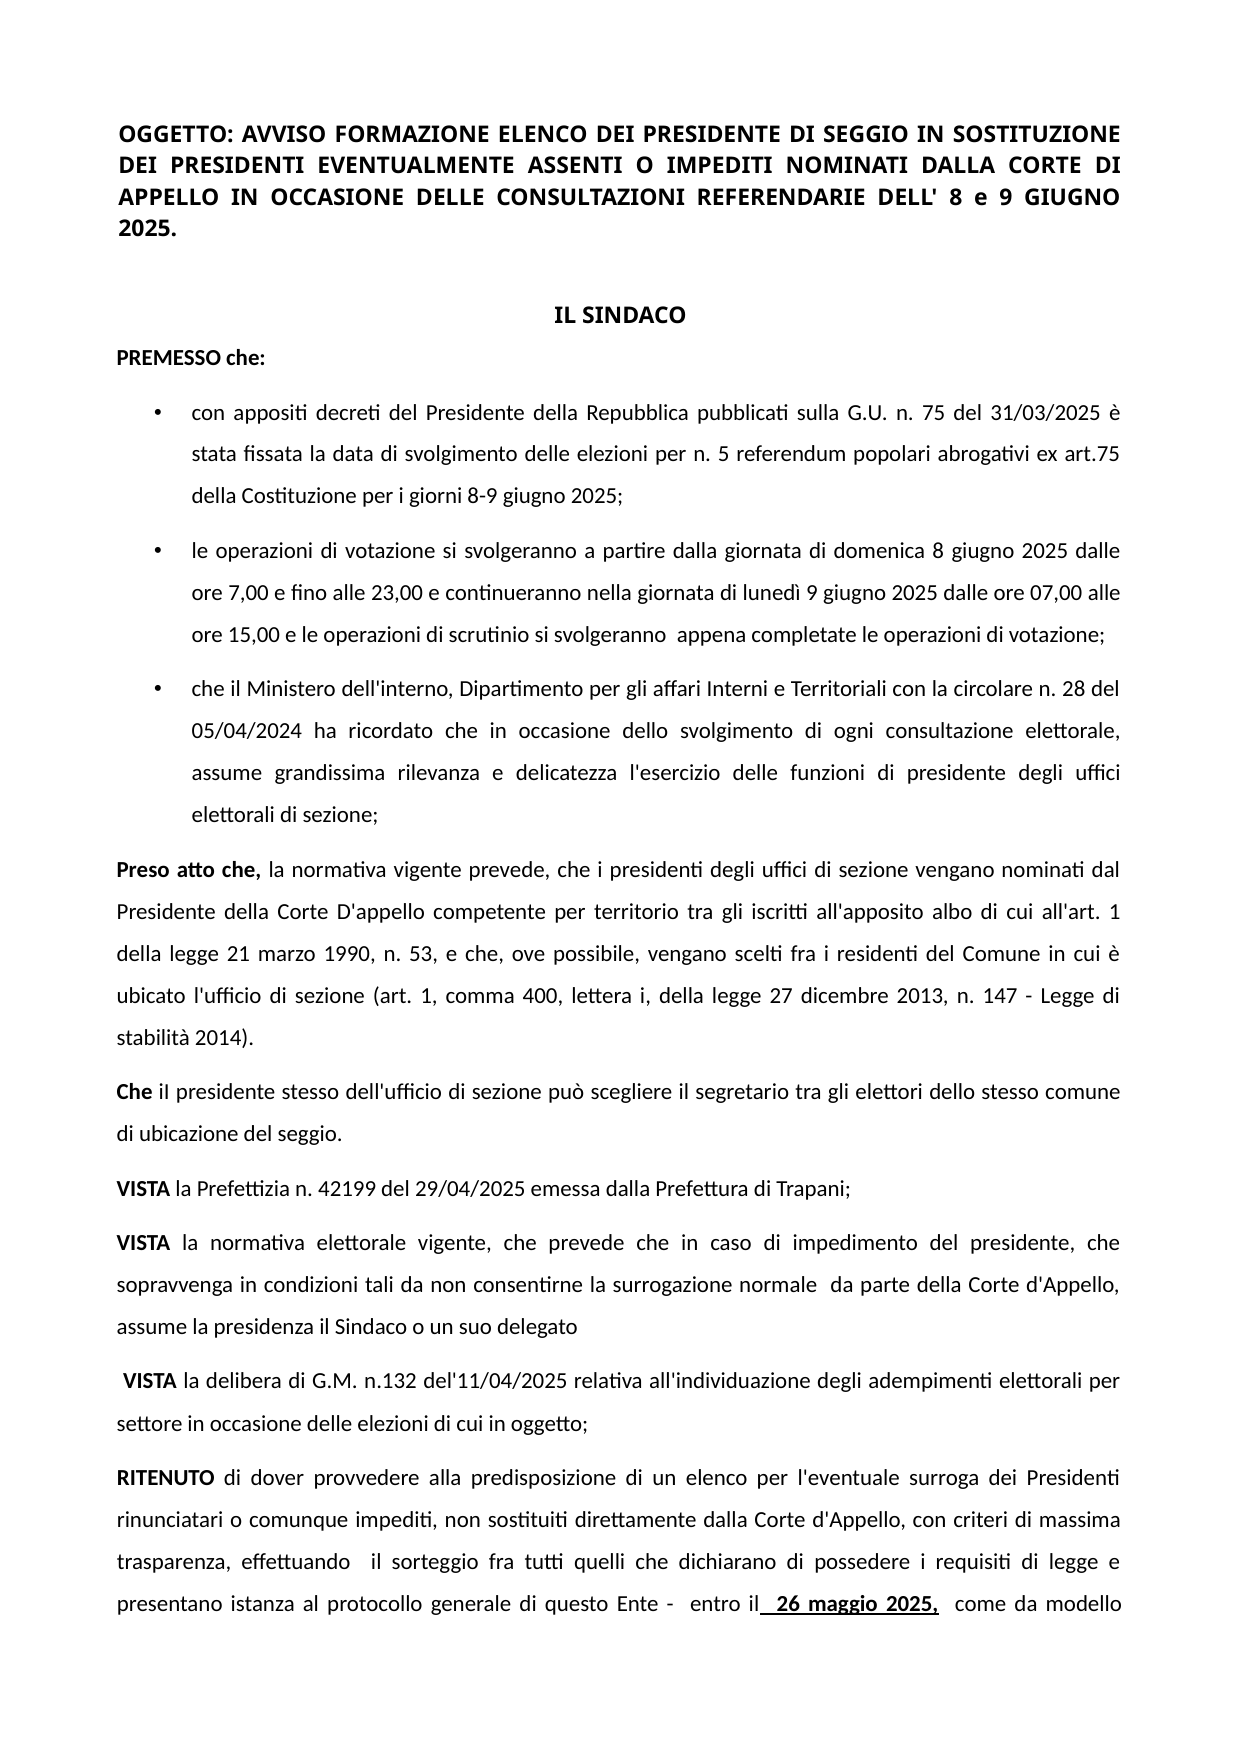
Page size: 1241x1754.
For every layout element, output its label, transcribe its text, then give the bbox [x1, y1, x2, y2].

list con appositi decreti del Presidente della Repubblica pubblicati sulla G.U. n. 75 del 31/03/2025 è stata fissata la data di svolgimento delle elezioni per n. 5 referendum popolari abrogativi ex art.75 della Costituzione per i giorni 8-9 giugno 2025; [154, 398, 1122, 509]
list che il Ministero dell'interno, Dipartimento per gli affari Interni e Territoriali con la circolare n. 28 del 05/04/2024 ha ricordato che in occasione dello svolgimento di ogni consultazione elettorale, assume grandissima rilevanza e delicatezza l'esercizio delle funzioni di presidente degli uffici elettorali di sezione; [154, 674, 1122, 828]
text VISTA la delibera di G.M. n.132 del'11/04/2025 relativa all'individuazione degli adempimenti elettorali per settore in occasione delle elezioni di cui in oggetto; [116, 1367, 1122, 1437]
text VISTA la normativa elettorale vigente, che prevede che in caso di impedimento del presidente, che sopravvenga in condizioni tali da non consentirne la surrogazione normale da parte della Corte d'Appello, assume la presidenza il Sindaco o un suo delegato [116, 1228, 1122, 1340]
text IL SINDACO [118, 299, 1122, 331]
text Che iI presidente stesso dell'ufficio di sezione può scegliere il segretario tra gli elettori dello stesso comune di ubicazione del seggio. [116, 1077, 1122, 1147]
text PREMESSO che: [116, 343, 1122, 371]
text Preso atto che, la normativa vigente prevede, che i presidenti degli uffici di sezione vengano nominati dal Presidente della Corte D'appello competente per territorio tra gli iscritti all'apposito albo di cui all'art. 1 della legge 21 marzo 1990, n. 53, e che, ove possibile, vengano scelti fra i residenti del Comune in cui è ubicato l'ufficio di sezione (art. 1, comma 400, lettera i, della legge 27 dicembre 2013, n. 147 - Legge di stabilità 2014). [116, 855, 1122, 1051]
text OGGETTO: AVVISO FORMAZIONE ELENCO DEI PRESIDENTE DI SEGGIO IN SOSTITUZIONE DEI PRESIDENTI EVENTUALMENTE ASSENTI O IMPEDITI NOMINATI DALLA CORTE DI APPELLO IN OCCASIONE DELLE CONSULTAZIONI REFERENDARIE DELL' 8 e 9 GIUGNO 2025. [118, 118, 1122, 243]
list le operazioni di votazione si svolgeranno a partire dalla giornata di domenica 8 giugno 2025 dalle ore 7,00 e fino alle 23,00 e continueranno nella giornata di lunedì 9 giugno 2025 dalle ore 07,00 alle ore 15,00 e le operazioni di scrutinio si svolgeranno appena completate le operazioni di votazione; [154, 536, 1122, 648]
text VISTA la Prefettizia n. 42199 del 29/04/2025 emessa dalla Prefettura di Trapani; [116, 1174, 1122, 1202]
text RITENUTO di dover provvedere alla predisposizione di un elenco per l'eventuale surroga dei Presidenti rinunciatari o comunque impediti, non sostituiti direttamente dalla Corte d'Appello, con criteri di massima trasparenza, effettuando il sorteggio fra tutti quelli che dichiarano di possedere i requisiti di legge e presentano istanza al protocollo generale di questo Ente - entro il 26 maggio 2025, come da modello [117, 1463, 1122, 1617]
